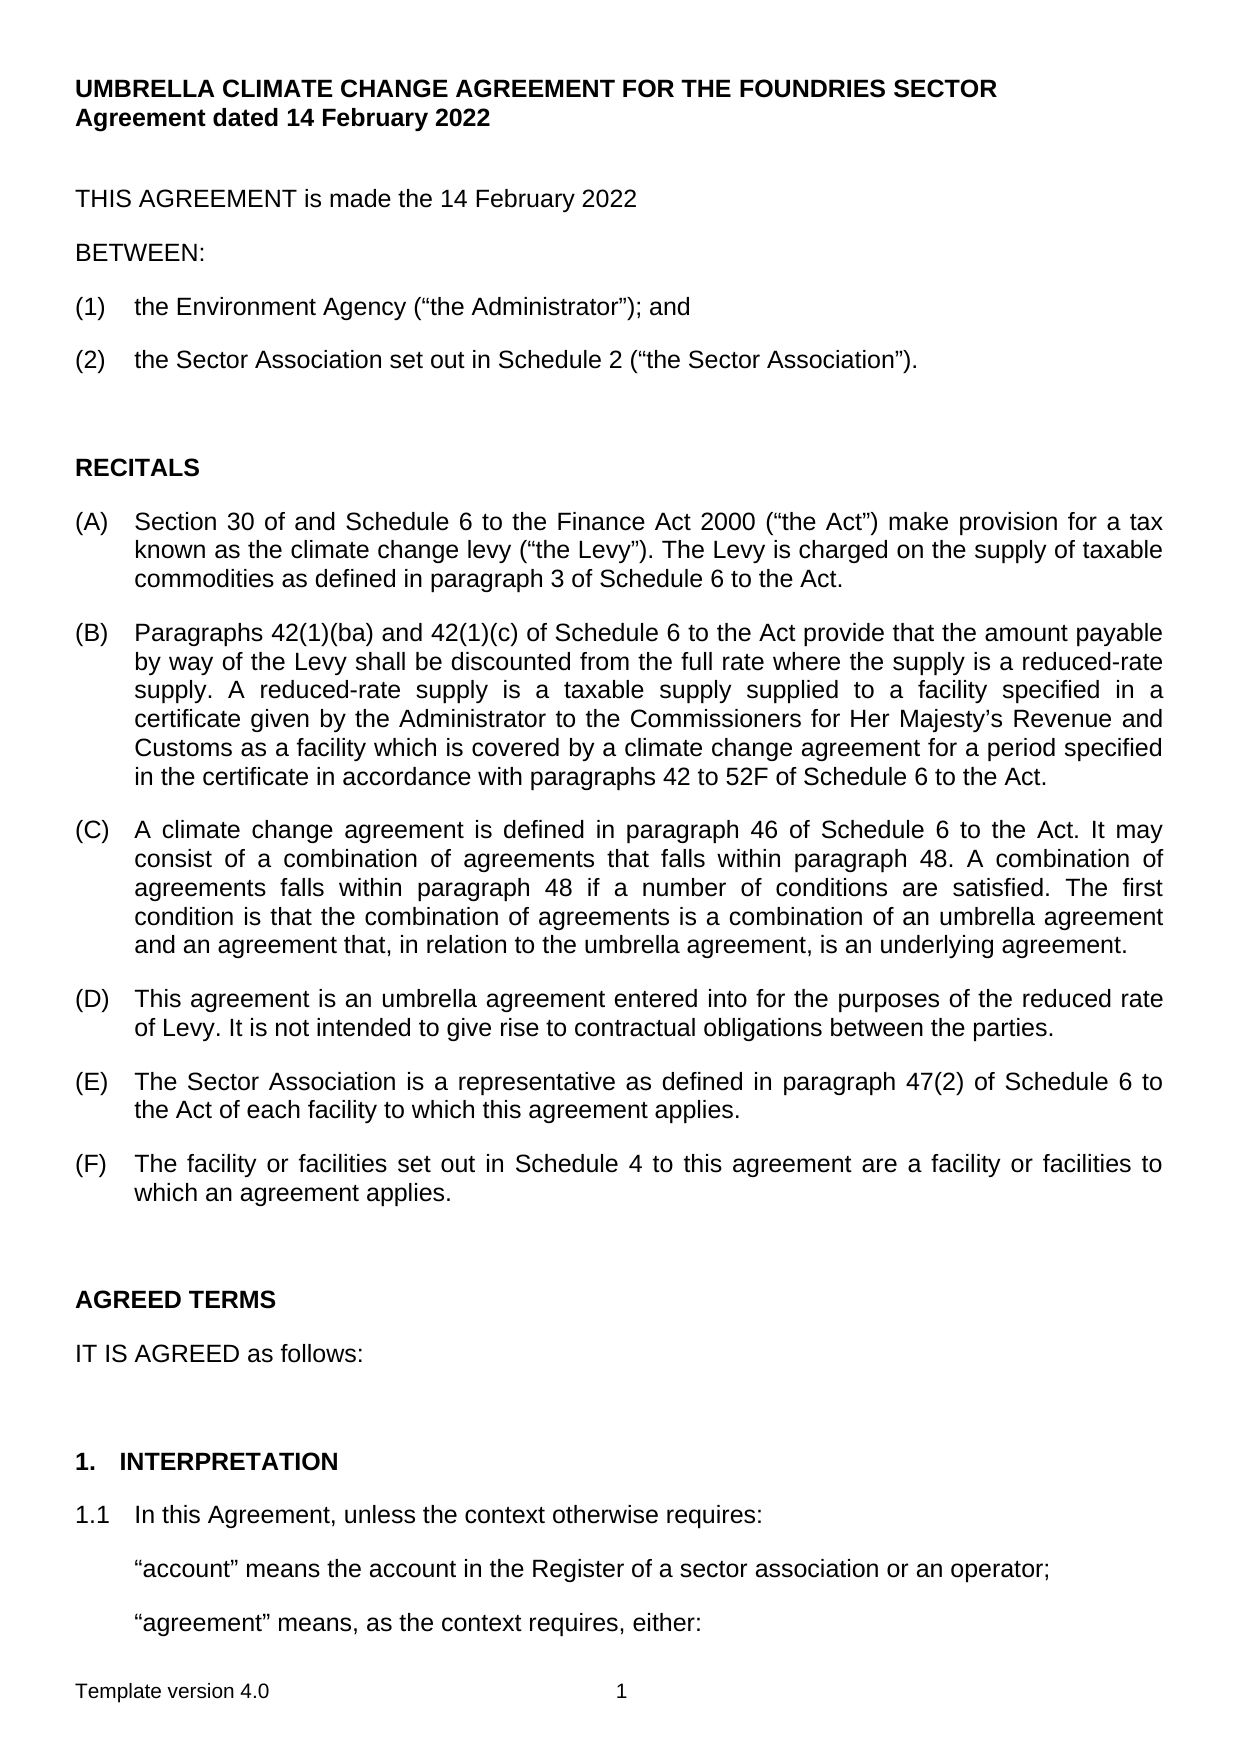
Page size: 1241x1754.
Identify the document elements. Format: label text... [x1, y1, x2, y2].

text (2) the Sector Association set out in Schedule 2 (“the Sector Association”). [75, 345, 1165, 374]
list In this Agreement, unless the context otherwise requires: [75, 1500, 1165, 1529]
list A climate change agreement is defined in paragraph 46 of Schedule 6 to the Act. It may consist of a combination of agreements that falls within paragraph 48. A combination of agreements falls within paragraph 48 if a number of conditions are satisfied. The first condition is that the combination of agreements is a combination of an umbrella agreement and an agreement that, in relation to the umbrella agreement, is an underlying agreement. [75, 815, 1165, 959]
list The Sector Association is a representative as defined in paragraph 47(2) of Schedule 6 to the Act of each facility to which this agreement applies. [75, 1066, 1165, 1124]
list Section 30 of and Schedule 6 to the Finance Act 2000 (“the Act”) make provision for a tax known as the climate change levy (“the Levy”). The Levy is charged on the supply of taxable commodities as defined in paragraph 3 of Schedule 6 to the Act. [75, 506, 1165, 593]
text IT IS AGREED as follows: [75, 1339, 1165, 1368]
text THIS AGREEMENT is made the 14 February 2022 [75, 184, 1165, 213]
list INTERPRETATION [75, 1446, 1165, 1475]
text AGREED TERMS [75, 1285, 1165, 1314]
text RECITALS [75, 453, 1165, 481]
list This agreement is an umbrella agreement entered into for the purposes of the reduced rate of Levy. It is not intended to give rise to contractual obligations between the parties. [75, 984, 1165, 1041]
list Paragraphs 42(1)(ba) and 42(1)(c) of Schedule 6 to the Act provide that the amount payable by way of the Levy shall be discounted from the full rate where the supply is a reduced-rate supply. A reduced-rate supply is a taxable supply supplied to a facility specified in a certificate given by the Administrator to the Commissioners for Her Majesty’s Revenue and Customs as a facility which is covered by a climate change agreement for a period specified in the certificate in accordance with paragraphs 42 to 52F of Schedule 6 to the Act. [75, 618, 1165, 790]
text BETWEEN: [75, 238, 1165, 266]
text “account” means the account in the Register of a sector association or an operator; [134, 1554, 1165, 1583]
text “agreement” means, as the context requires, either: [134, 1608, 1165, 1636]
text (1) the Environment Agency (“the Administrator”); and [75, 291, 1165, 320]
list The facility or facilities set out in Schedule 4 to this agreement are a facility or facilities to which an agreement applies. [75, 1149, 1165, 1206]
